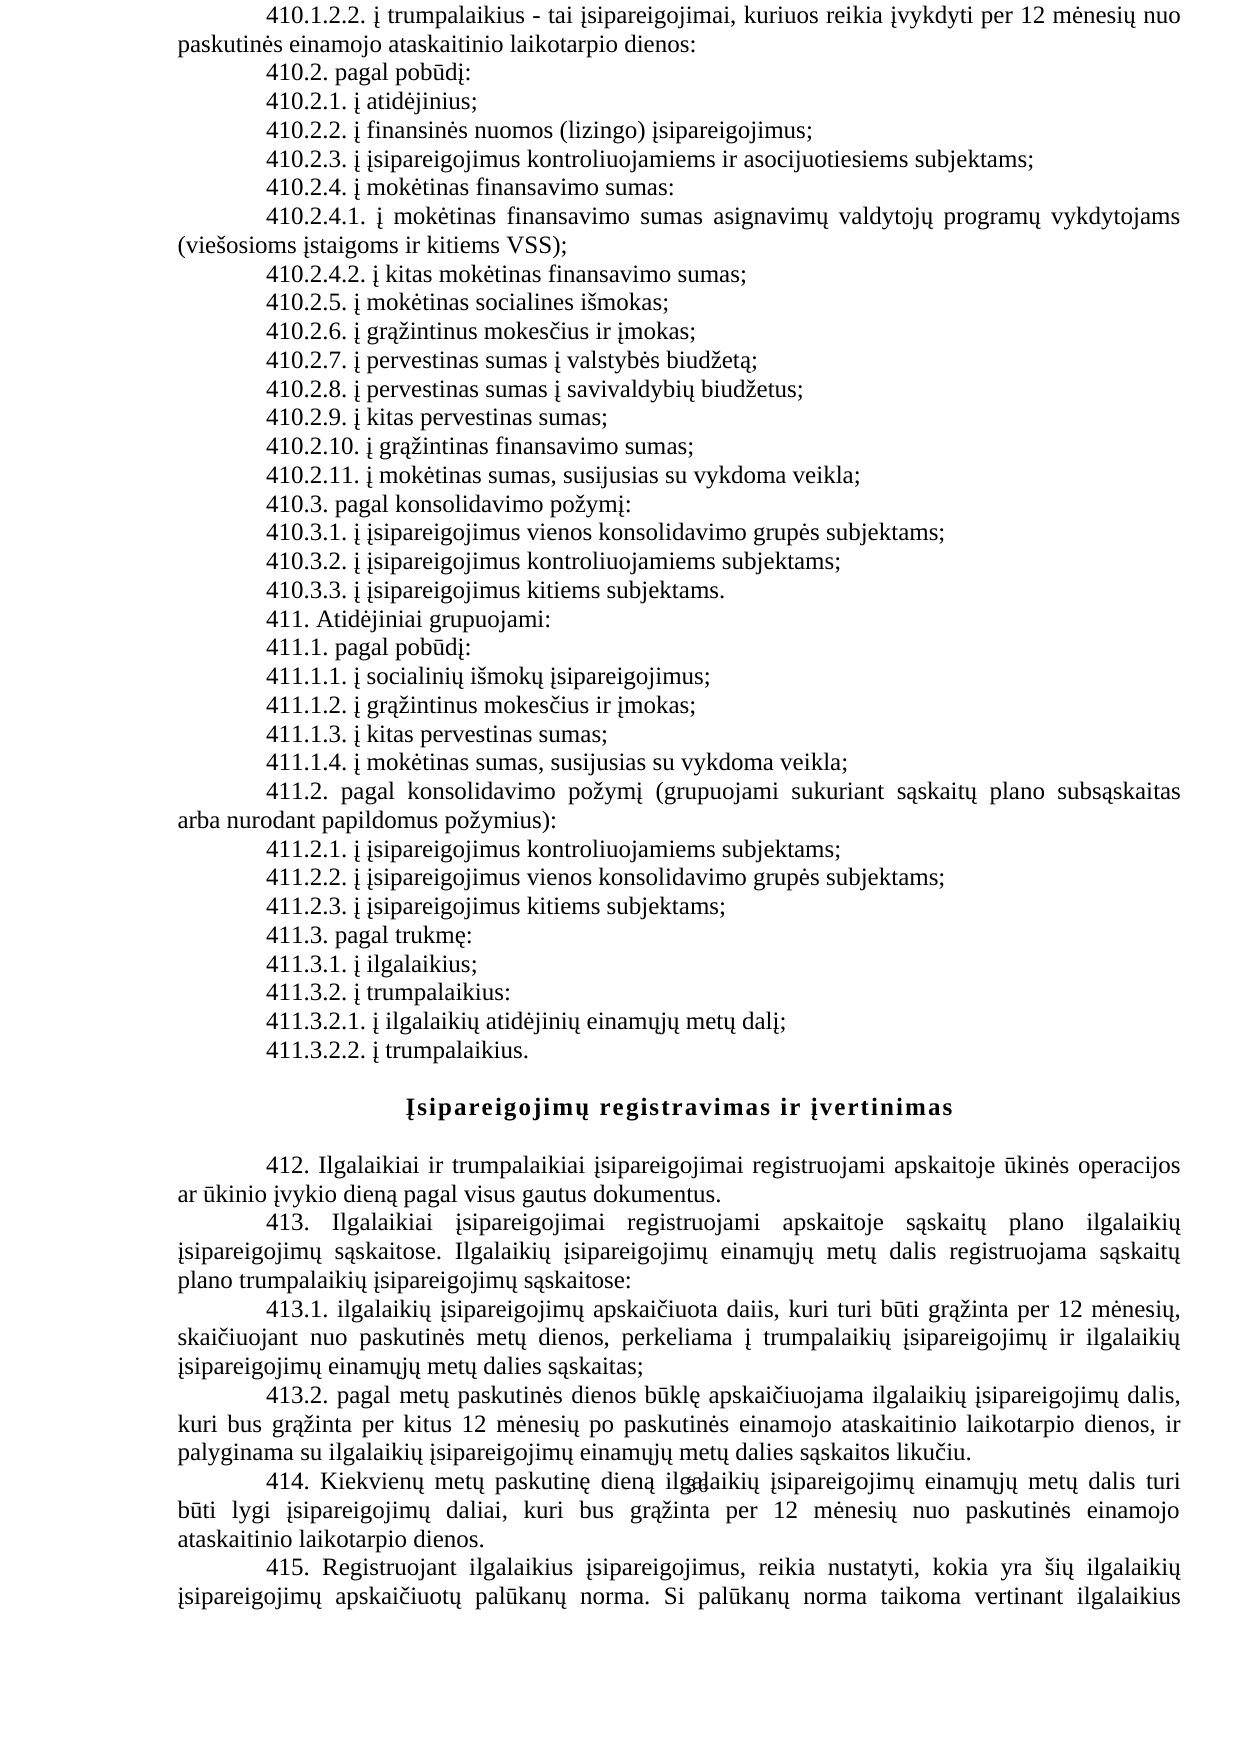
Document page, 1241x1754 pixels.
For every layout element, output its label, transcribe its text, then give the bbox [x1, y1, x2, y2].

text 410.2.11. į mokėtinas sumas, susijusias su vykdoma veikla; [177, 460, 1181, 489]
text 410.3.1. į įsipareigojimus vienos konsolidavimo grupės subjektams; [177, 517, 1181, 546]
text 411.3. pagal trukmę: [177, 920, 1181, 949]
text 411.1.2. į grąžintinus mokesčius ir įmokas; [177, 690, 1181, 719]
text 411.2.3. į įsipareigojimus kitiems subjektams; [177, 891, 1181, 920]
text 410.2.6. į grąžintinus mokesčius ir įmokas; [177, 316, 1181, 345]
text 410.2.9. į kitas pervestinas sumas; [177, 402, 1181, 431]
text 410.2. pagal pobūdį: [177, 57, 1181, 86]
text 413.2. pagal metų paskutinės dienos būklę apskaičiuojama ilgalaikių įsipareigojimų dalis, kuri bus grąžinta per kitus 12 mėnesių po paskutinės einamojo ataskaitinio laikotarpio dienos, ir palyginama su ilgalaikių įsipareigojimų einamųjų metų dalies sąskaitos likučiu. [177, 1380, 1181, 1466]
text 413.1. ilgalaikių įsipareigojimų apskaičiuota daiis, kuri turi būti grąžinta per 12 mėnesių, skaičiuojant nuo paskutinės metų dienos, perkeliama į trumpalaikių įsipareigojimų ir ilgalaikių įsipareigojimų einamųjų metų dalies sąskaitas; [177, 1294, 1181, 1380]
text 411.1.1. į socialinių išmokų įsipareigojimus; [177, 661, 1181, 690]
text 411.2. pagal konsolidavimo požymį (grupuojami sukuriant sąskaitų plano subsąskaitas arba nurodant papildomus požymius): [177, 776, 1181, 834]
text 410.2.3. į įsipareigojimus kontroliuojamiems ir asocijuotiesiems subjektams; [177, 144, 1181, 172]
text 411.1.3. į kitas pervestinas sumas; [177, 719, 1181, 747]
text 411.3.2. į trumpalaikius: [177, 977, 1181, 1006]
text 410.2.8. į pervestinas sumas į savivaldybių biudžetus; [177, 374, 1181, 402]
text 412. Ilgalaikiai ir trumpalaikiai įsipareigojimai registruojami apskaitoje ūkinės operacijos ar ūkinio įvykio dieną pagal visus gautus dokumentus. [177, 1150, 1181, 1207]
text 410.2.2. į finansinės nuomos (lizingo) įsipareigojimus; [177, 115, 1181, 144]
text 410.2.10. į grąžintinas finansavimo sumas; [177, 431, 1181, 460]
text 414. Kiekvienų metų paskutinę dieną ilgalaikių įsipareigojimų einamųjų metų dalis turi būti lygi įsipareigojimų daliai, kuri bus grąžinta per 12 mėnesių nuo paskutinės einamojo ataskaitinio laikotarpio dienos. [177, 1466, 1181, 1552]
text 415. Registruojant ilgalaikius įsipareigojimus, reikia nustatyti, kokia yra šių ilgalaikių įsipareigojimų apskaičiuotų palūkanų norma. Si palūkanų norma taikoma vertinant ilgalaikius [177, 1552, 1181, 1610]
text 410.3.3. į įsipareigojimus kitiems subjektams. [177, 575, 1181, 604]
text Įsipareigojimų registravimas ir įvertinimas [177, 1092, 1181, 1121]
text 410.3. pagal konsolidavimo požymį: [177, 489, 1181, 517]
text 411.3.2.1. į ilgalaikių atidėjinių einamųjų metų dalį; [177, 1006, 1181, 1035]
text 411.2.2. į įsipareigojimus vienos konsolidavimo grupės subjektams; [177, 862, 1181, 891]
text 413. Ilgalaikiai įsipareigojimai registruojami apskaitoje sąskaitų plano ilgalaikių įsipareigojimų sąskaitose. Ilgalaikių įsipareigojimų einamųjų metų dalis registruojama sąskaitų plano trumpalaikių įsipareigojimų sąskaitose: [177, 1207, 1181, 1294]
text 410.2.4.2. į kitas mokėtinas finansavimo sumas; [177, 259, 1181, 287]
text 410.3.2. į įsipareigojimus kontroliuojamiems subjektams; [177, 546, 1181, 575]
text 411.1.4. į mokėtinas sumas, susijusias su vykdoma veikla; [177, 747, 1181, 776]
text 410.2.4. į mokėtinas finansavimo sumas: [177, 172, 1181, 201]
text 411.1. pagal pobūdį: [177, 632, 1181, 661]
text 410.2.1. į atidėjinius; [177, 86, 1181, 115]
text 411. Atidėjiniai grupuojami: [177, 604, 1181, 632]
text 410.2.4.1. į mokėtinas finansavimo sumas asignavimų valdytojų programų vykdytojams (viešosioms įstaigoms ir kitiems VSS); [177, 201, 1181, 259]
text 410.1.2.2. į trumpalaikius - tai įsipareigojimai, kuriuos reikia įvykdyti per 12 mėnesių nuo paskutinės einamojo ataskaitinio laikotarpio dienos: [177, 0, 1181, 57]
text 411.3.1. į ilgalaikius; [177, 949, 1181, 977]
text 411.2.1. į įsipareigojimus kontroliuojamiems subjektams; [177, 834, 1181, 862]
text 410.2.5. į mokėtinas socialines išmokas; [177, 287, 1181, 316]
text 410.2.7. į pervestinas sumas į valstybės biudžetą; [177, 345, 1181, 374]
text 411.3.2.2. į trumpalaikius. [177, 1035, 1181, 1064]
